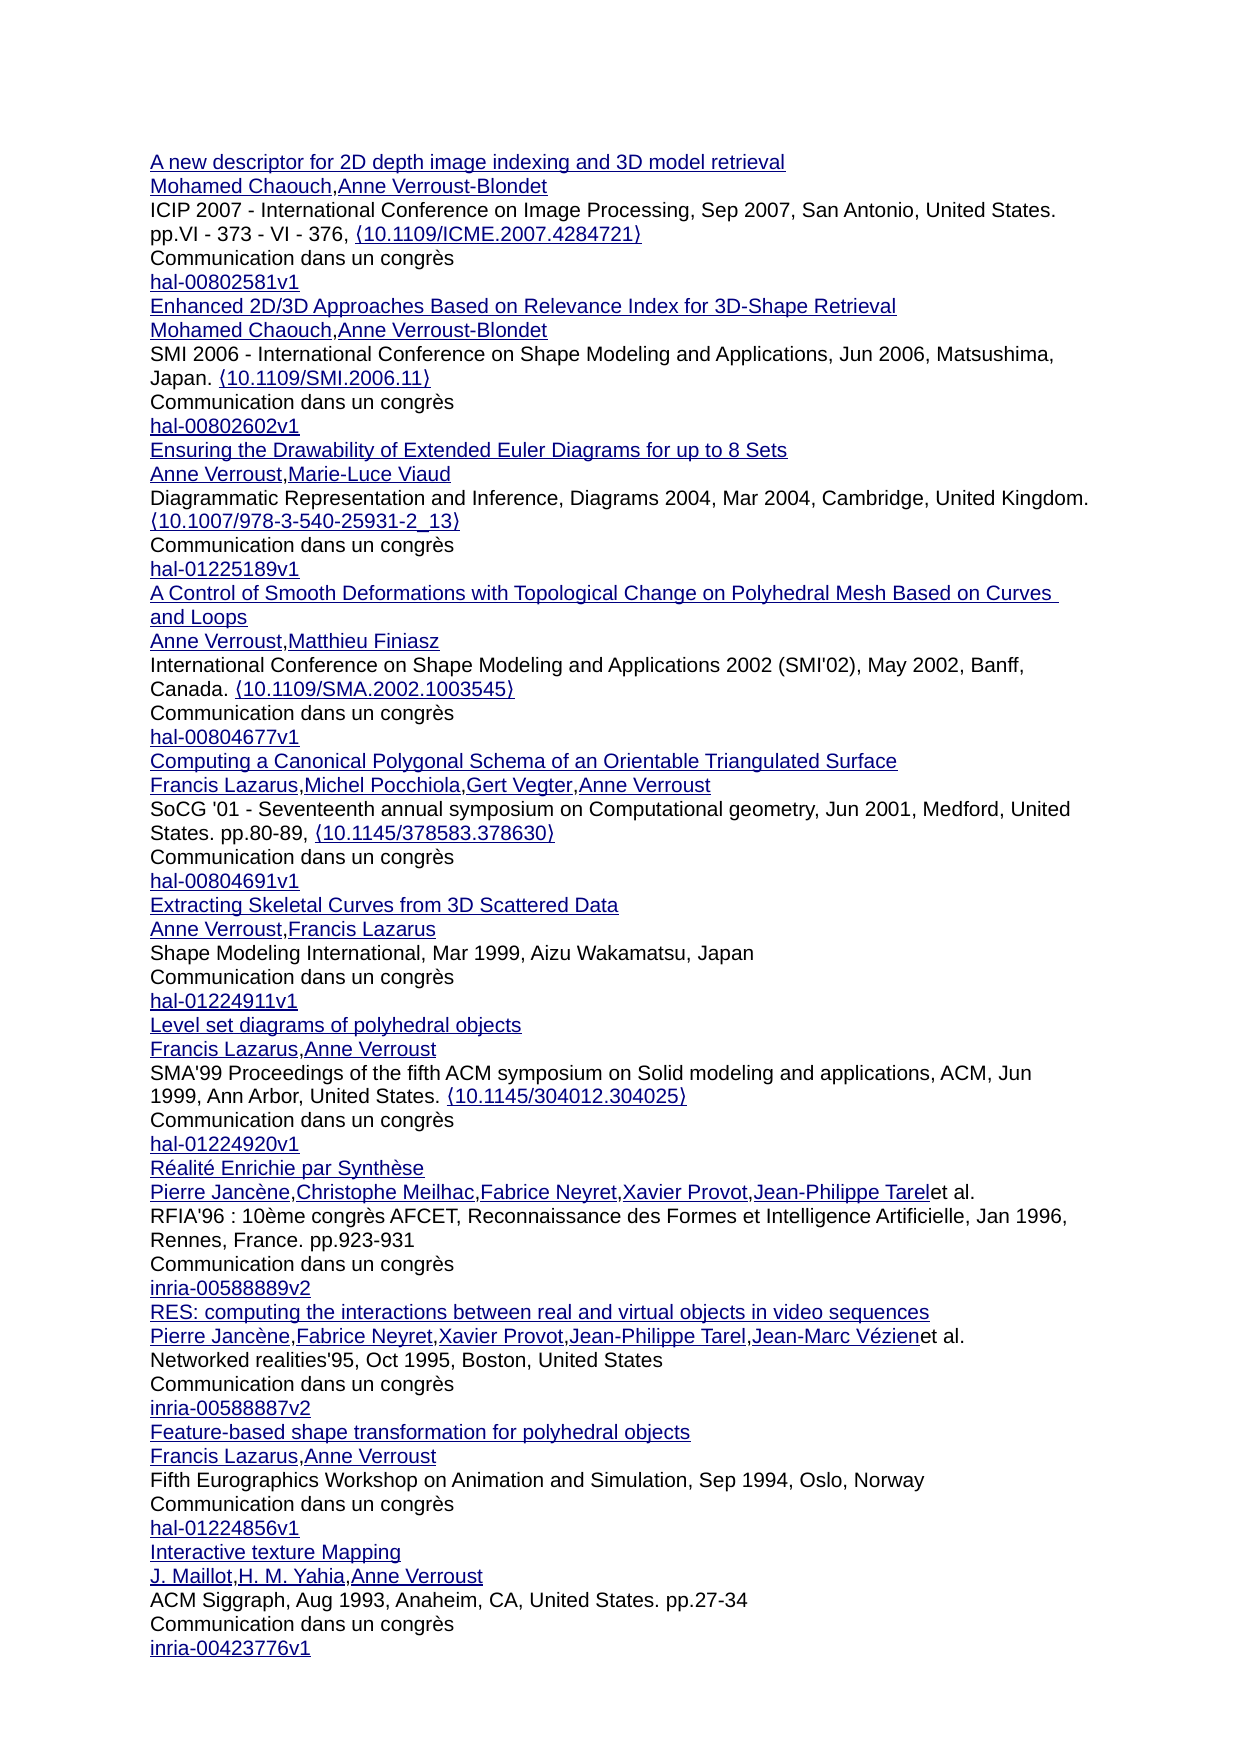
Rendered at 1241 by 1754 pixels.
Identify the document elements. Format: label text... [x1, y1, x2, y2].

table_cell A Control of Smooth Deformations with Topological Change on Polyhedral Mesh Based on Curves and Loops Anne Verroust,Matthieu Finiasz International Conference on Shape Modeling and Applications 2002 (SMI'02), May 2002, Banff, Canada. ⟨10.1109/SMA.2002.1003545⟩ Communication dans un congrès hal-00804677v1 [150, 581, 1090, 749]
table_cell Interactive texture Mapping J. Maillot,H. M. Yahia,Anne Verroust ACM Siggraph, Aug 1993, Anaheim, CA, United States. pp.27-34 Communication dans un congrès inria-00423776v1 [150, 1540, 1090, 1659]
table_cell Computing a Canonical Polygonal Schema of an Orientable Triangulated Surface Francis Lazarus,Michel Pocchiola,Gert Vegter,Anne Verroust SoCG '01 - Seventeenth annual symposium on Computational geometry, Jun 2001, Medford, United States. pp.80-89, ⟨10.1145/378583.378630⟩ Communication dans un congrès hal-00804691v1 [150, 749, 1090, 893]
table_cell Level set diagrams of polyhedral objects Francis Lazarus,Anne Verroust SMA'99 Proceedings of the fifth ACM symposium on Solid modeling and applications, ACM, Jun 1999, Ann Arbor, United States. ⟨10.1145/304012.304025⟩ Communication dans un congrès hal-01224920v1 [150, 1013, 1090, 1156]
table_cell Feature-based shape transformation for polyhedral objects Francis Lazarus,Anne Verroust Fifth Eurographics Workshop on Animation and Simulation, Sep 1994, Oslo, Norway Communication dans un congrès hal-01224856v1 [150, 1420, 1090, 1539]
table_cell A new descriptor for 2D depth image indexing and 3D model retrieval Mohamed Chaouch,Anne Verroust-Blondet ICIP 2007 - International Conference on Image Processing, Sep 2007, San Antonio, United States. pp.VI - 373 - VI - 376, ⟨10.1109/ICME.2007.4284721⟩ Communication dans un congrès hal-00802581v1 [150, 150, 1090, 294]
table_cell Extracting Skeletal Curves from 3D Scattered Data Anne Verroust,Francis Lazarus Shape Modeling International, Mar 1999, Aizu Wakamatsu, Japan Communication dans un congrès hal-01224911v1 [150, 893, 1090, 1012]
table_cell RES: computing the interactions between real and virtual objects in video sequences Pierre Jancène,Fabrice Neyret,Xavier Provot,Jean-Philippe Tarel,Jean-Marc Vézienet al. Networked realities'95, Oct 1995, Boston, United States Communication dans un congrès inria-00588887v2 [150, 1300, 1090, 1420]
table_cell Enhanced 2D/3D Approaches Based on Relevance Index for 3D-Shape Retrieval Mohamed Chaouch,Anne Verroust-Blondet SMI 2006 - International Conference on Shape Modeling and Applications, Jun 2006, Matsushima, Japan. ⟨10.1109/SMI.2006.11⟩ Communication dans un congrès hal-00802602v1 [150, 294, 1090, 437]
table_cell Ensuring the Drawability of Extended Euler Diagrams for up to 8 Sets Anne Verroust,Marie-Luce Viaud Diagrammatic Representation and Inference, Diagrams 2004, Mar 2004, Cambridge, United Kingdom. ⟨10.1007/978-3-540-25931-2_13⟩ Communication dans un congrès hal-01225189v1 [150, 438, 1090, 581]
table_cell Réalité Enrichie par Synthèse Pierre Jancène,Christophe Meilhac,Fabrice Neyret,Xavier Provot,Jean-Philippe Tarelet al. RFIA'96 : 10ème congrès AFCET, Reconnaissance des Formes et Intelligence Artificielle, Jan 1996, Rennes, France. pp.923-931 Communication dans un congrès inria-00588889v2 [150, 1156, 1090, 1300]
